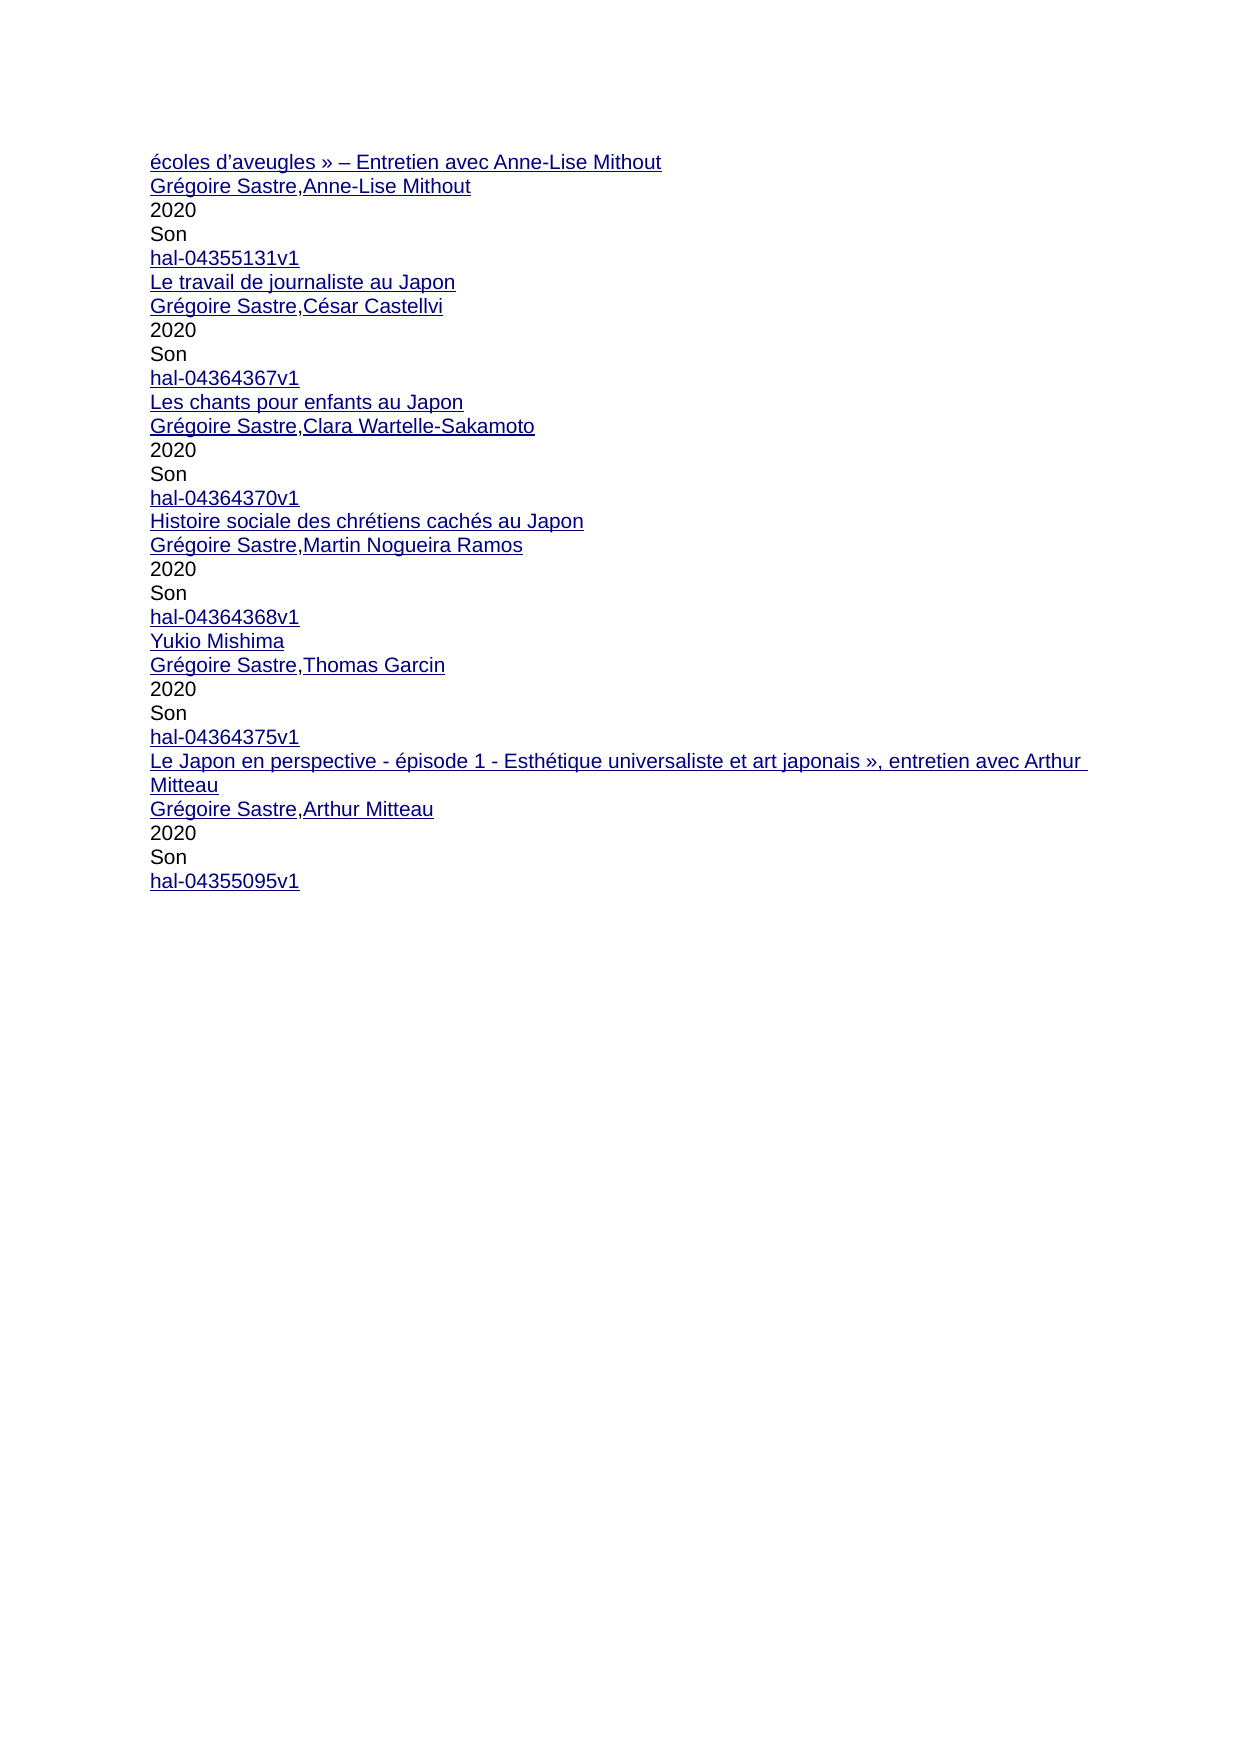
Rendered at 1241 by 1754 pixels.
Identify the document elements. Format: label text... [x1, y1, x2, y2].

table_cell Podcast - Le Japon en perspective – episode 2 : « Education spécialisée au Japon et en France : Les écoles d’aveugles » – Entretien avec Anne-Lise Mithout Grégoire Sastre,Anne-Lise Mithout 2020 Son hal-04355131v1 [150, 150, 1090, 270]
table_cell Le travail de journaliste au Japon Grégoire Sastre,César Castellvi 2020 Son hal-04364367v1 [150, 270, 1090, 389]
table_cell Les chants pour enfants au Japon Grégoire Sastre,Clara Wartelle-Sakamoto 2020 Son hal-04364370v1 [150, 390, 1090, 509]
table_cell Yukio Mishima Grégoire Sastre,Thomas Garcin 2020 Son hal-04364375v1 [150, 629, 1090, 749]
table_cell Le Japon en perspective - épisode 1 - Esthétique universaliste et art japonais », entretien avec Arthur Mitteau Grégoire Sastre,Arthur Mitteau 2020 Son hal-04355095v1 [150, 749, 1090, 893]
table_cell Histoire sociale des chrétiens cachés au Japon Grégoire Sastre,Martin Nogueira Ramos 2020 Son hal-04364368v1 [150, 509, 1090, 629]
